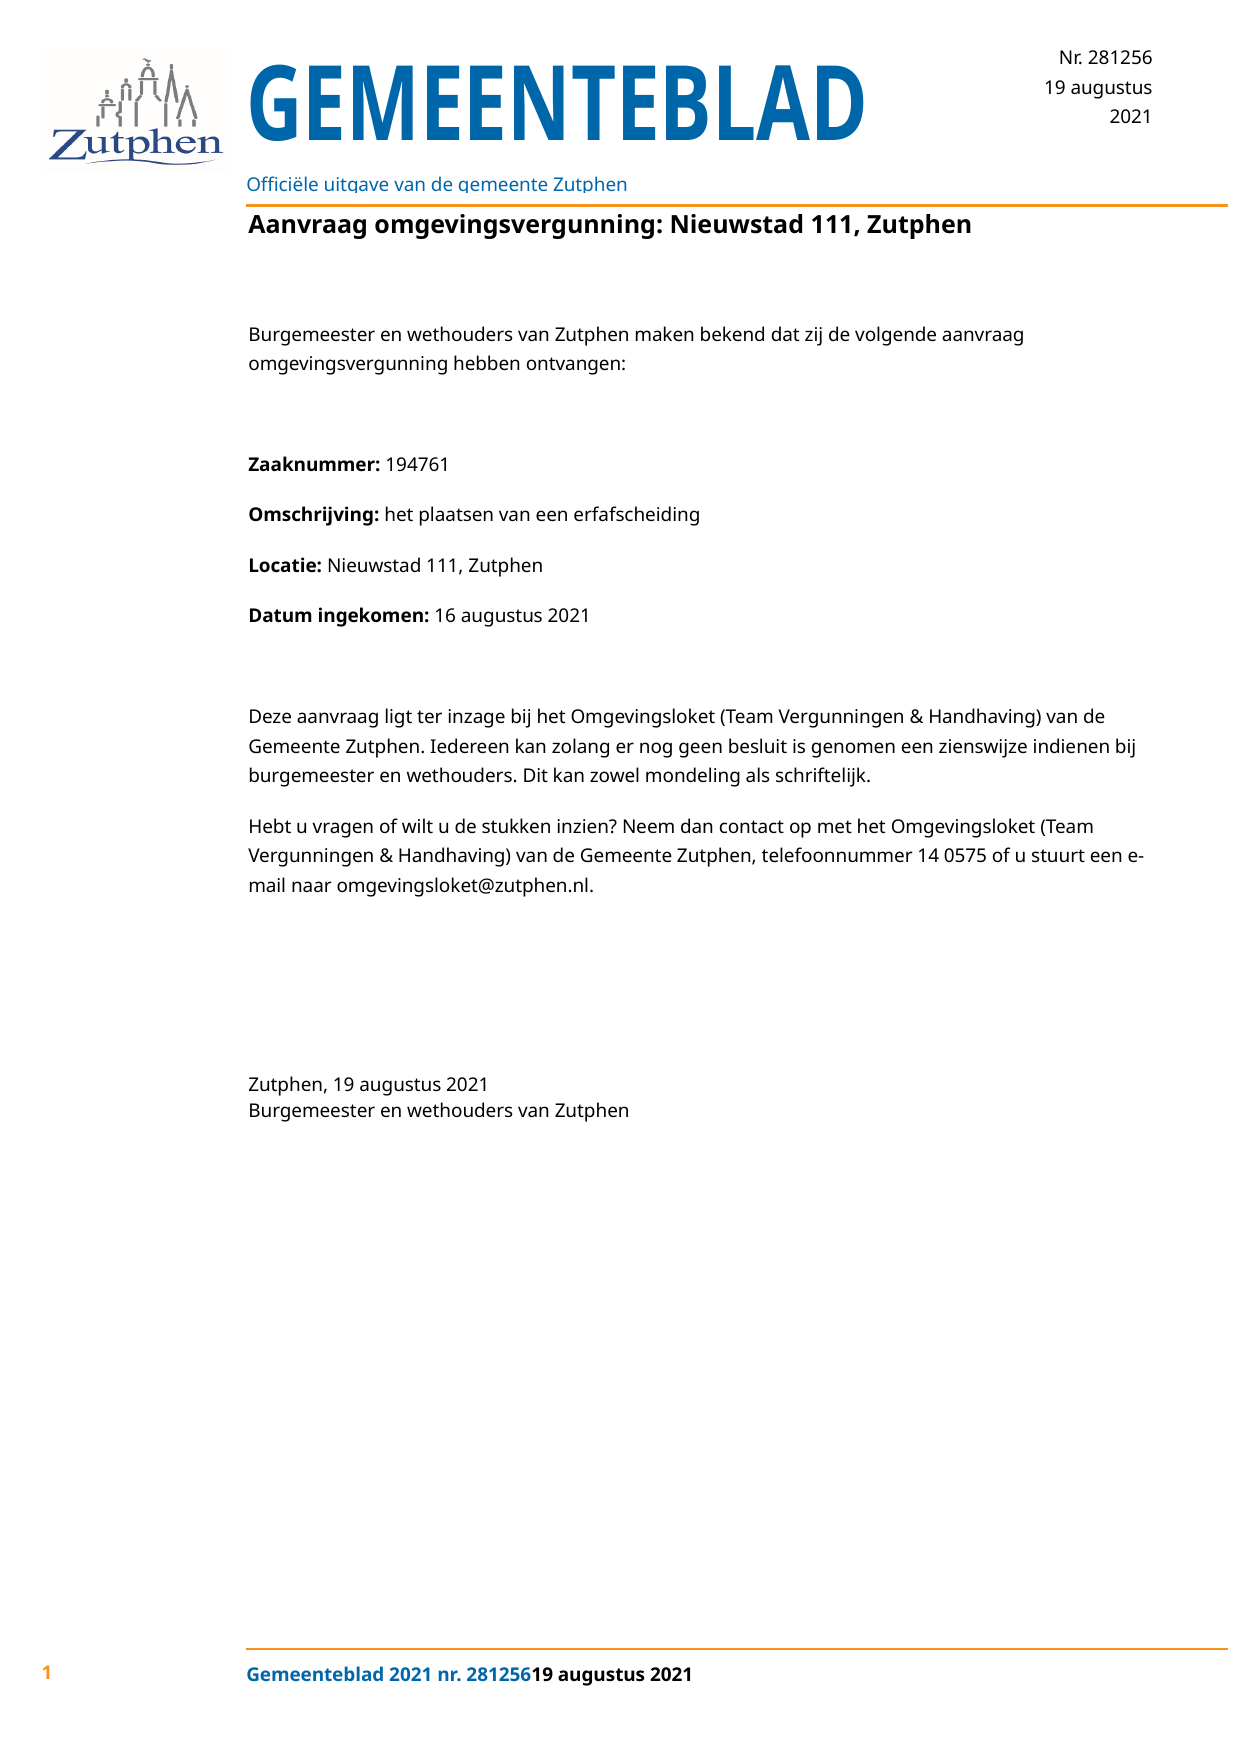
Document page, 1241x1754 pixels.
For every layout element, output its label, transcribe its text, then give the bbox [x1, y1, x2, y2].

text Locatie: Nieuwstad 111, Zutphen [248, 552, 1152, 578]
text Omschrijving: het plaatsen van een erfafscheiding [248, 502, 1152, 527]
text Aanvraag omgevingsvergunning: Nieuwstad 111, Zutphen [248, 207, 1152, 241]
text Zaaknummer: 194761 [248, 451, 1152, 477]
text Burgemeester en wethouders van Zutphen [248, 1097, 1152, 1122]
text Deze aanvraag ligt ter inzage bij het Omgevingsloket (Team Vergunningen & Handhaving) van de Gemeente Zutphen. Iedereen kan zolang er nog geen besluit is genomen een zienswijze indienen bij burgemeester en wethouders. Dit kan zowel mondeling als schriftelijk. [248, 703, 1152, 788]
text Hebt u vragen of wilt u de stukken inzien? Neem dan contact op met het Omgevingsloket (Team Vergunningen & Handhaving) van de Gemeente Zutphen, telefoonnummer 14 0575 of u stuurt een e-mail naar omgevingsloket@zutphen.nl. [248, 813, 1152, 898]
text Burgemeester en wethouders van Zutphen maken bekend dat zij de volgende aanvraag omgevingsvergunning hebben ontvangen: [248, 321, 1152, 376]
picture [41, 47, 231, 172]
text Datum ingekomen: 16 augustus 2021 [248, 602, 1152, 628]
text Zutphen, 19 augustus 2021 [248, 1071, 1152, 1097]
